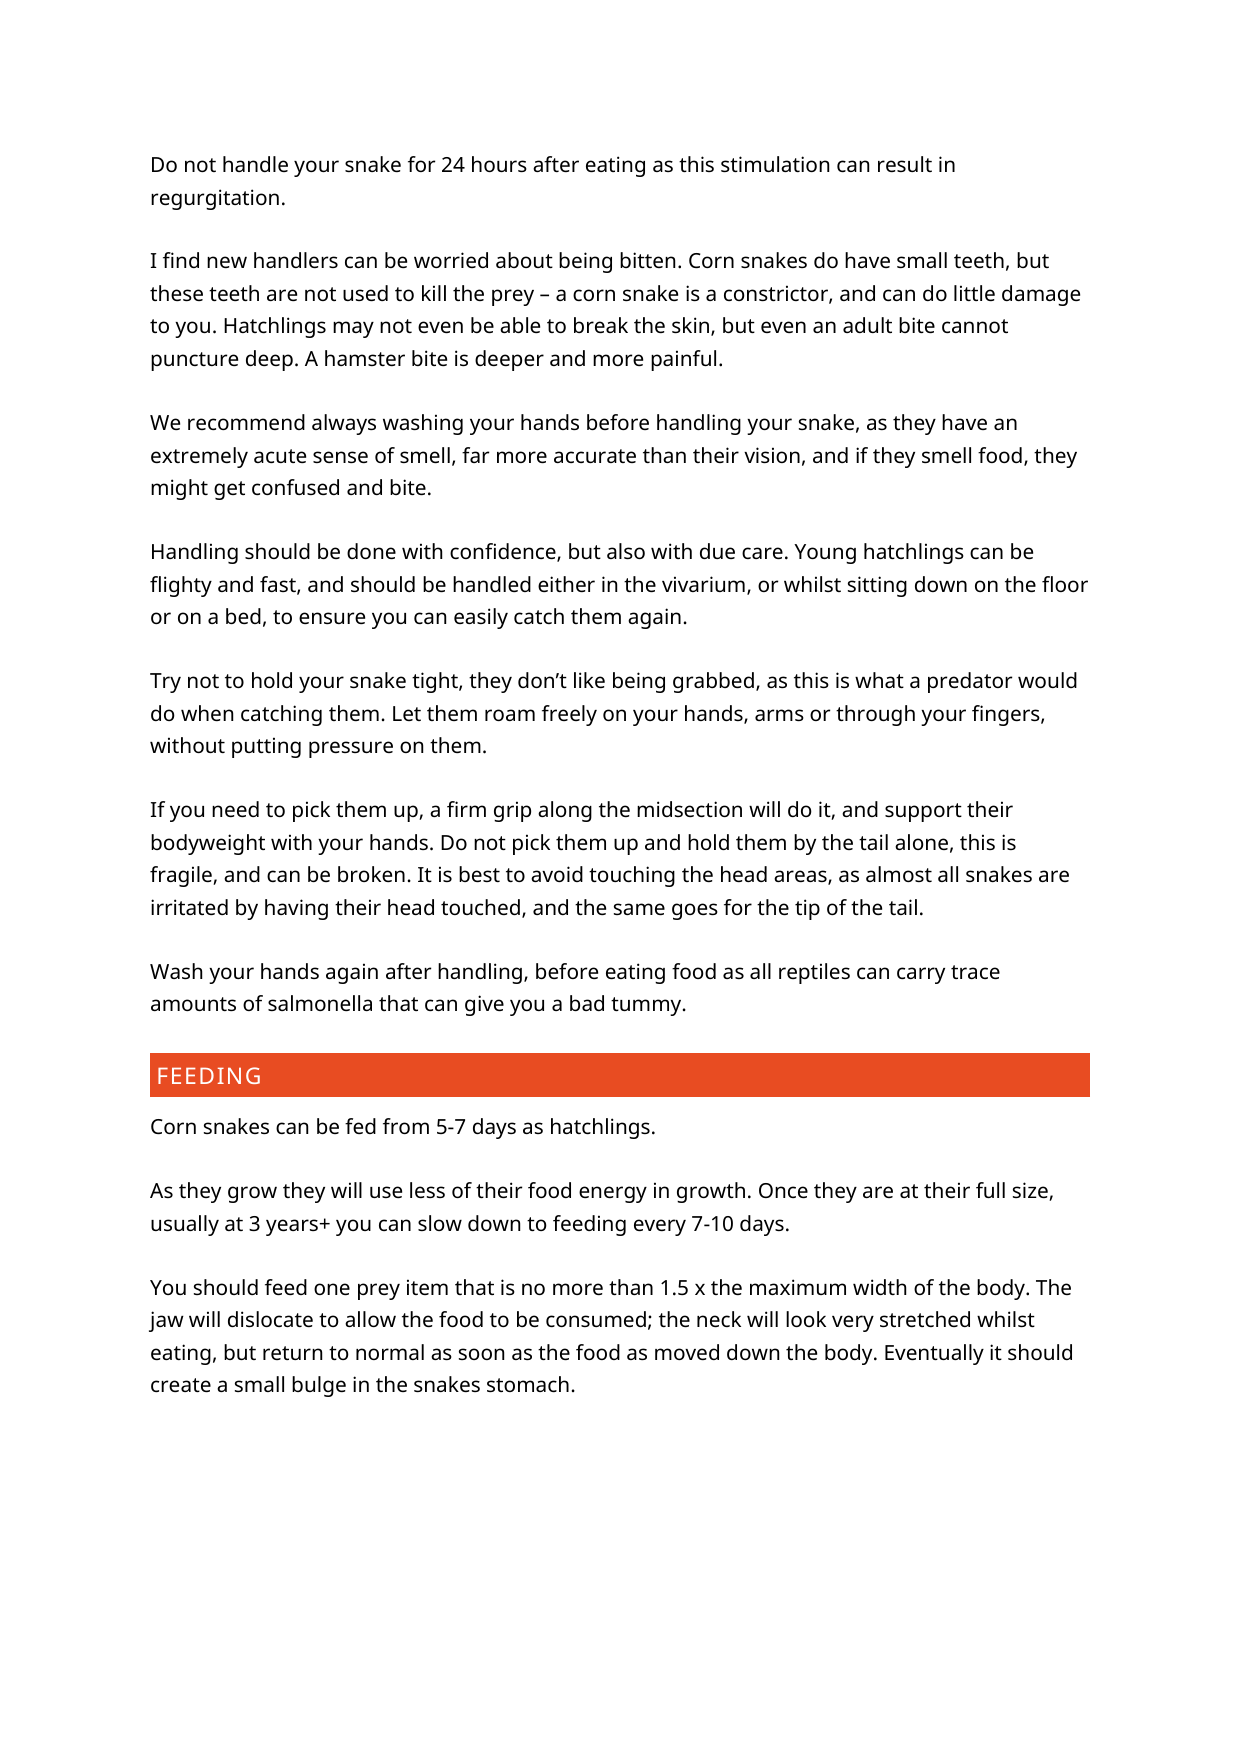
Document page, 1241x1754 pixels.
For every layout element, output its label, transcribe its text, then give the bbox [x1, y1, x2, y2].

text You should feed one prey item that is no more than 1.5 x the maximum width of the body. The jaw will dislocate to allow the food to be consumed; the neck will look very stretched whilst eating, but return to normal as soon as the food as moved down the body. Eventually it should create a small bulge in the snakes stomach. [150, 1273, 1090, 1399]
text Try not to hold your snake tight, they don’t like being grabbed, as this is what a predator would do when catching them. Let them roam freely on your hands, arms or through your fingers, without putting pressure on them. [150, 666, 1090, 760]
text Handling should be done with confidence, but also with due care. Young hatchlings can be flighty and fast, and should be handled either in the vivarium, or whilst sitting down on the floor or on a bed, to ensure you can easily catch them again. [150, 537, 1090, 631]
text I find new handlers can be worried about being bitten. Corn snakes do have small teeth, but these teeth are not used to kill the prey – a corn snake is a constrictor, and can do little damage to you. Hatchlings may not even be able to break the skin, but even an adult bite cannot puncture deep. A hamster bite is deeper and more painful. [150, 246, 1090, 373]
subtitle Feeding [156, 1060, 1084, 1091]
text Corn snakes can be fed from 5-7 days as hatchlings. [150, 1112, 1090, 1141]
text As they grow they will use less of their food energy in growth. Once they are at their full size, usually at 3 years+ you can slow down to feeding every 7-10 days. [150, 1176, 1090, 1237]
text If you need to pick them up, a firm grip along the midsection will do it, and support their bodyweight with your hands. Do not pick them up and hold them by the tail alone, this is fragile, and can be broken. It is best to avoid touching the head areas, as almost all snakes are irritated by having their head touched, and the same goes for the tip of the tail. [150, 795, 1090, 922]
text Do not handle your snake for 24 hours after eating as this stimulation can result in regurgitation. [150, 150, 1090, 211]
text We recommend always washing your hands before handling your snake, as they have an extremely acute sense of smell, far more accurate than their vision, and if they smell food, they might get confused and bite. [150, 408, 1090, 502]
text Wash your hands again after handling, before eating food as all reptiles can carry trace amounts of salmonella that can give you a bad tummy. [150, 957, 1090, 1018]
